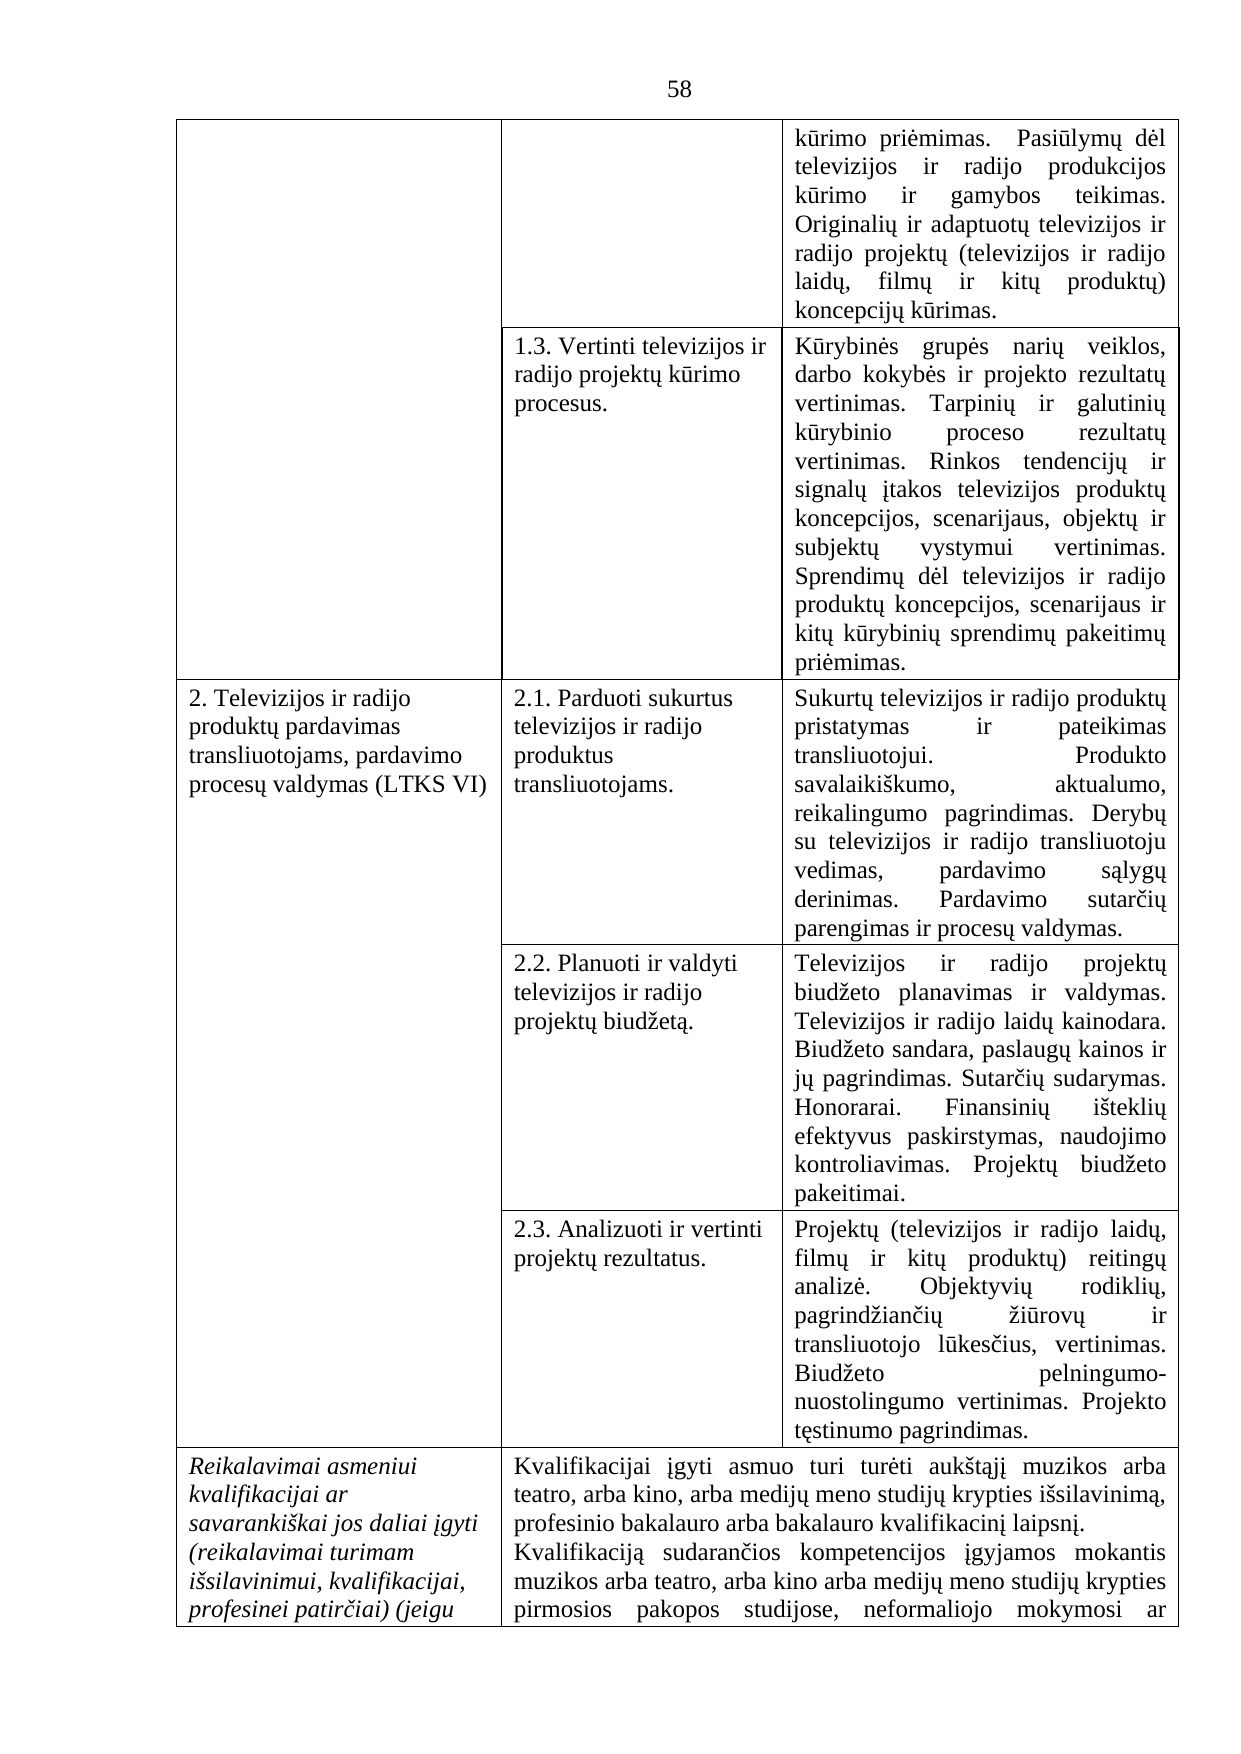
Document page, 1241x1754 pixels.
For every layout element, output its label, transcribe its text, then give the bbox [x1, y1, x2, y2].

table_cell 1.3. Vertinti televizijos ir radijo projektų kūrimo procesus. [503, 328, 781, 679]
table_cell 2. Televizijos ir radijo produktų pardavimas transliuotojams, pardavimo procesų valdymas (LTKS VI) [177, 680, 501, 1447]
table_cell Kūrybinės grupės narių veiklos, darbo kokybės ir projekto rezultatų vertinimas. Tarpinių ir galutinių kūrybinio proceso rezultatų vertinimas. Rinkos tendencijų ir signalų įtakos televizijos produktų koncepcijos, scenarijaus, objektų ir subjektų vystymui vertinimas. Sprendimų dėl televizijos ir radijo produktų koncepcijos, scenarijaus ir kitų kūrybinių sprendimų pakeitimų priėmimas. [783, 328, 1178, 679]
table_cell Televizijos ir radijo projektų biudžeto planavimas ir valdymas. Televizijos ir radijo laidų kainodara. Biudžeto sandara, paslaugų kainos ir jų pagrindimas. Sutarčių sudarymas. Honorarai. Finansinių išteklių efektyvus paskirstymas, naudojimo kontroliavimas. Projektų biudžeto pakeitimai. [783, 945, 1178, 1210]
table_cell 2.3. Analizuoti ir vertinti projektų rezultatus. [502, 1211, 782, 1447]
table_cell kūrimo priėmimas. Pasiūlymų dėl televizijos ir radijo produkcijos kūrimo ir gamybos teikimas. Originalių ir adaptuotų televizijos ir radijo projektų (televizijos ir radijo laidų, filmų ir kitų produktų) koncepcijų kūrimas. [783, 120, 1178, 327]
table_cell 2.1. Parduoti sukurtus televizijos ir radijo produktus transliuotojams. [502, 680, 782, 944]
table_cell Sukurtų televizijos ir radijo produktų pristatymas ir pateikimas transliuotojui. Produkto savalaikiškumo, aktualumo, reikalingumo pagrindimas. Derybų su televizijos ir radijo transliuotoju vedimas, pardavimo sąlygų derinimas. Pardavimo sutarčių parengimas ir procesų valdymas. [783, 680, 1178, 944]
table_cell [502, 120, 782, 327]
table_cell 2.2. Planuoti ir valdyti televizijos ir radijo projektų biudžetą. [502, 945, 782, 1210]
table_cell [177, 120, 501, 679]
table_cell Reikalavimai asmeniui kvalifikacijai ar savarankiškai jos daliai įgyti (reikalavimai turimam išsilavinimui, kvalifikacijai, profesinei patirčiai) (jeigu [177, 1448, 501, 1626]
table_cell Kvalifikacijai įgyti asmuo turi turėti aukštąjį muzikos arba teatro, arba kino, arba medijų meno studijų krypties išsilavinimą, profesinio bakalauro arba bakalauro kvalifikacinį laipsnį. Kvalifikaciją sudarančios kompetencijos įgyjamos mokantis muzikos arba teatro, arba kino arba medijų meno studijų krypties pirmosios pakopos studijose, neformaliojo mokymosi ar [502, 1448, 1178, 1626]
table_cell Projektų (televizijos ir radijo laidų, filmų ir kitų produktų) reitingų analizė. Objektyvių rodiklių, pagrindžiančių žiūrovų ir transliuotojo lūkesčius, vertinimas. Biudžeto pelningumo-nuostolingumo vertinimas. Projekto tęstinumo pagrindimas. [783, 1211, 1178, 1447]
